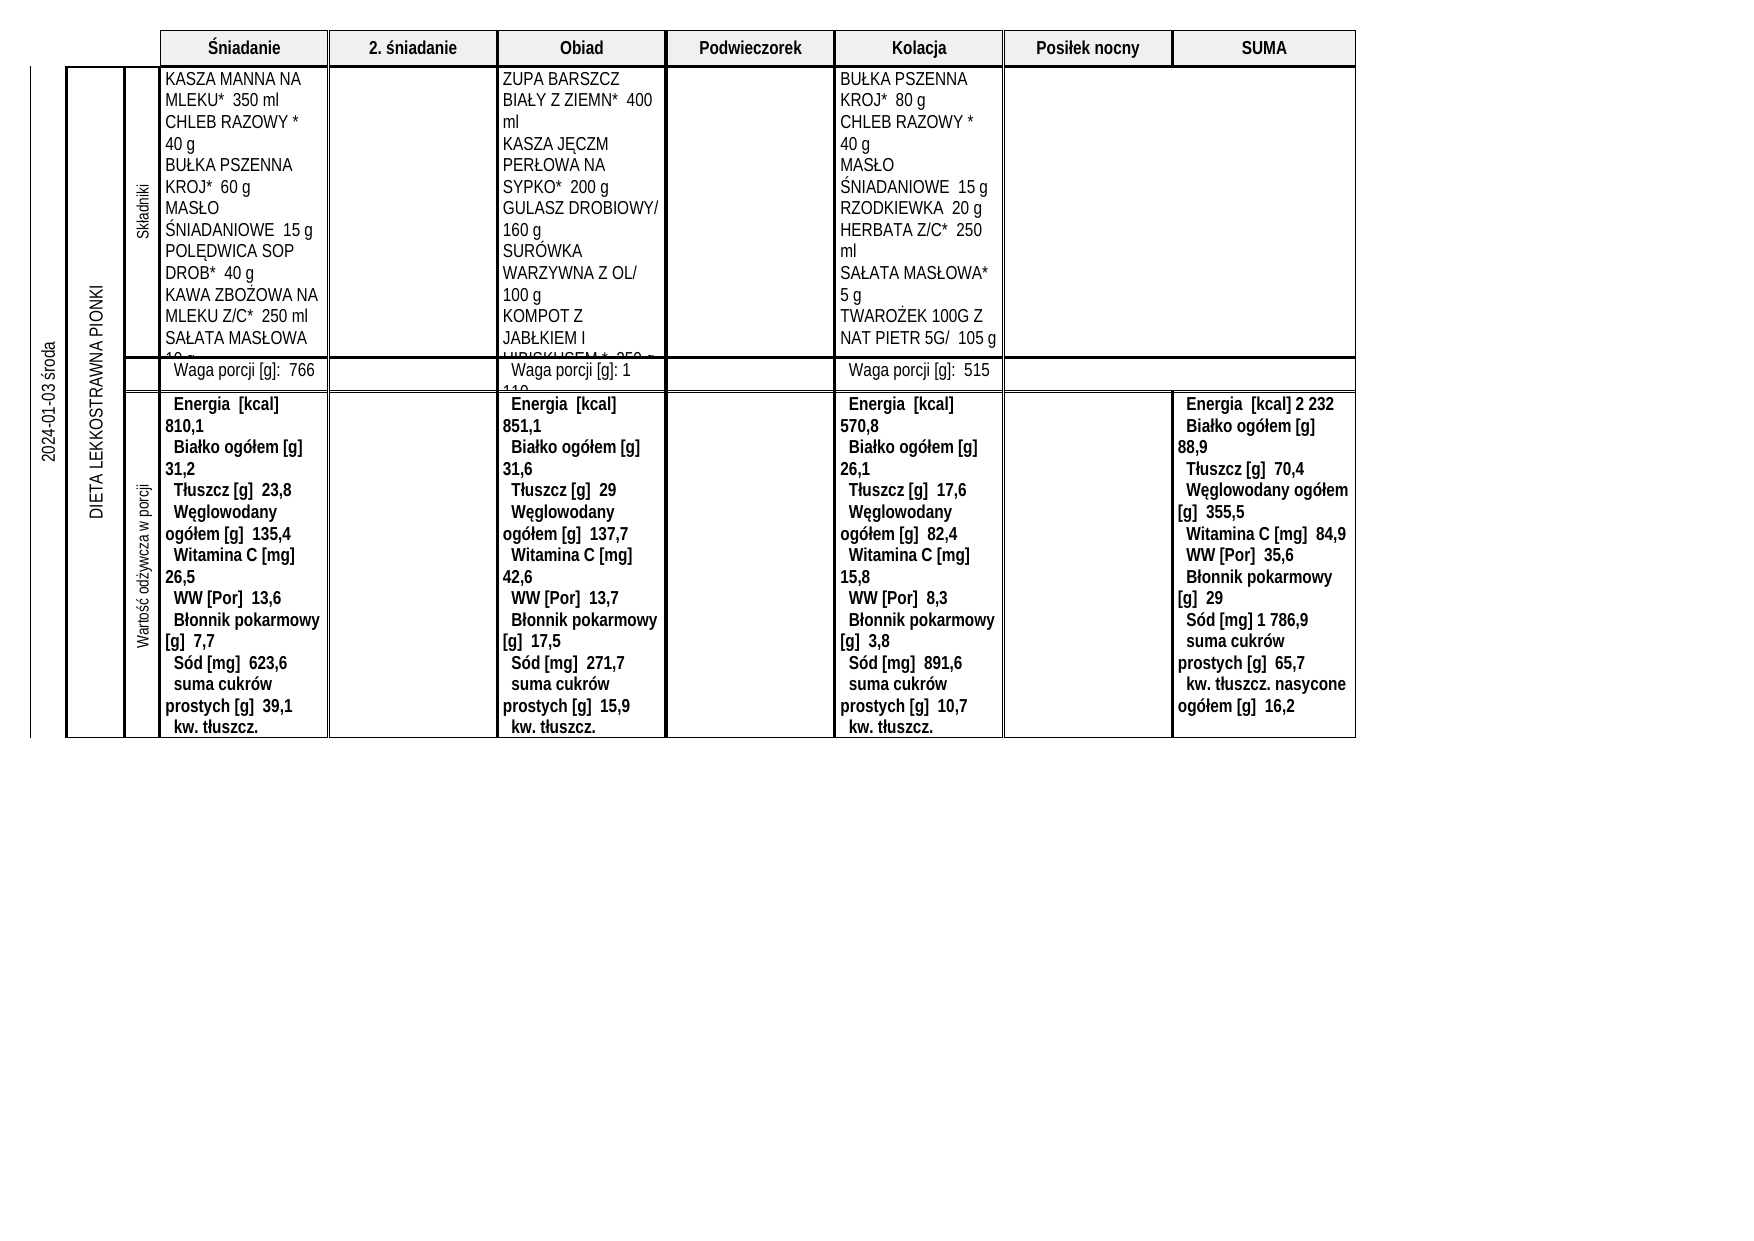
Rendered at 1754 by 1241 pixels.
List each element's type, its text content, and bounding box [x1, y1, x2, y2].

table_cell [668, 393, 833, 737]
table_cell [1602, 358, 1693, 391]
table_header Posiłek nocny [1005, 31, 1171, 65]
table_cell [668, 359, 833, 390]
table_cell KASZA MANNA NA MLEKU* 350 ml CHLEB RAZOWY * 40 g BUŁKA PSZENNA KROJ* 60 g MASŁO ŚNIADANIOWE 15 g POLĘDWICA SOP DROB* 40 g KAWA ZBOŻOWA NA MLEKU Z/C* 250 ml SAŁATA MASŁOWA 10 g JABŁKO/ 1 szt [161, 68, 327, 356]
table_header 2. śniadanie [330, 31, 496, 65]
table_header [125, 30, 160, 66]
table_cell Waga porcji [g]: 766 [161, 359, 327, 390]
table_header [66, 30, 124, 66]
table_header [1602, 30, 1693, 66]
table_cell [1356, 66, 1602, 358]
table_cell ZUPA BARSZCZ BIAŁY Z ZIEMN* 400 ml KASZA JĘCZM PERŁOWA NA SYPKO* 200 g GULASZ DROBIOWY/ 160 g SURÓWKA WARZYWNA Z OL/ 100 g KOMPOT Z JABŁKIEM I HIBISKUSEM * 250 g [499, 68, 664, 356]
table_header Podwieczorek [668, 31, 833, 65]
table_cell [1005, 68, 1355, 356]
table_cell 2024-01-03 środa [31, 66, 65, 738]
table_cell Energia [kcal] 2 232 Białko ogółem [g] 88,9 Tłuszcz [g] 70,4 Węglowodany ogółem [g] 355,5 Witamina C [mg] 84,9 WW [Por] 35,6 Błonnik pokarmowy [g] 29 Sód [mg] 1 786,9 suma cukrów prostych [g] 65,7 kw. tłuszcz. nasycone ogółem [g] 16,2 [1174, 393, 1355, 737]
table_cell Energia [kcal] 570,8 Białko ogółem [g] 26,1 Tłuszcz [g] 17,6 Węglowodany ogółem [g] 82,4 Witamina C [mg] 15,8 WW [Por] 8,3 Błonnik pokarmowy [g] 3,8 Sód [mg] 891,6 suma cukrów prostych [g] 10,7 kw. tłuszcz. nasycone ogółem [g] 3,7 [836, 393, 1002, 737]
table_header [30, 30, 66, 66]
table_cell [126, 359, 158, 390]
table_cell Waga porcji [g]: 515 [836, 359, 1002, 390]
table_cell [330, 359, 496, 390]
table_header [1356, 30, 1602, 66]
table_cell [1005, 393, 1171, 737]
table_cell [1356, 358, 1602, 391]
table_cell [330, 393, 496, 737]
table_cell BUŁKA PSZENNA KROJ* 80 g CHLEB RAZOWY * 40 g MASŁO ŚNIADANIOWE 15 g RZODKIEWKA 20 g HERBATA Z/C* 250 ml SAŁATA MASŁOWA* 5 g TWAROŻEK 100G Z NAT PIETR 5G/ 105 g [836, 68, 1002, 356]
table_header Kolacja [836, 31, 1002, 65]
table_cell [1356, 391, 1602, 738]
table_cell [1602, 66, 1693, 358]
table_header Śniadanie [161, 31, 327, 65]
table_cell [1005, 359, 1355, 390]
table_cell Wartość odżywcza w porcji [126, 393, 158, 737]
table_cell Waga porcji [g]: 1 110 [499, 359, 664, 390]
table_cell [668, 68, 833, 356]
table_cell Składniki [126, 68, 158, 356]
table_cell Energia [kcal] 810,1 Białko ogółem [g] 31,2 Tłuszcz [g] 23,8 Węglowodany ogółem [g] 135,4 Witamina C [mg] 26,5 WW [Por] 13,6 Błonnik pokarmowy [g] 7,7 Sód [mg] 623,6 suma cukrów prostych [g] 39,1 kw. tłuszcz. nasycone ogółem [g] 6,6 [161, 393, 327, 737]
table_cell [330, 68, 496, 356]
table_cell DIETA LEKKOSTRAWNA PIONKI [68, 68, 123, 737]
table_cell Energia [kcal] 851,1 Białko ogółem [g] 31,6 Tłuszcz [g] 29 Węglowodany ogółem [g] 137,7 Witamina C [mg] 42,6 WW [Por] 13,7 Błonnik pokarmowy [g] 17,5 Sód [mg] 271,7 suma cukrów prostych [g] 15,9 kw. tłuszcz. nasycone ogółem [g] 5,9 [499, 393, 664, 737]
table_header SUMA [1174, 31, 1355, 65]
table_header Obiad [499, 31, 664, 65]
table_cell [1602, 391, 1693, 738]
